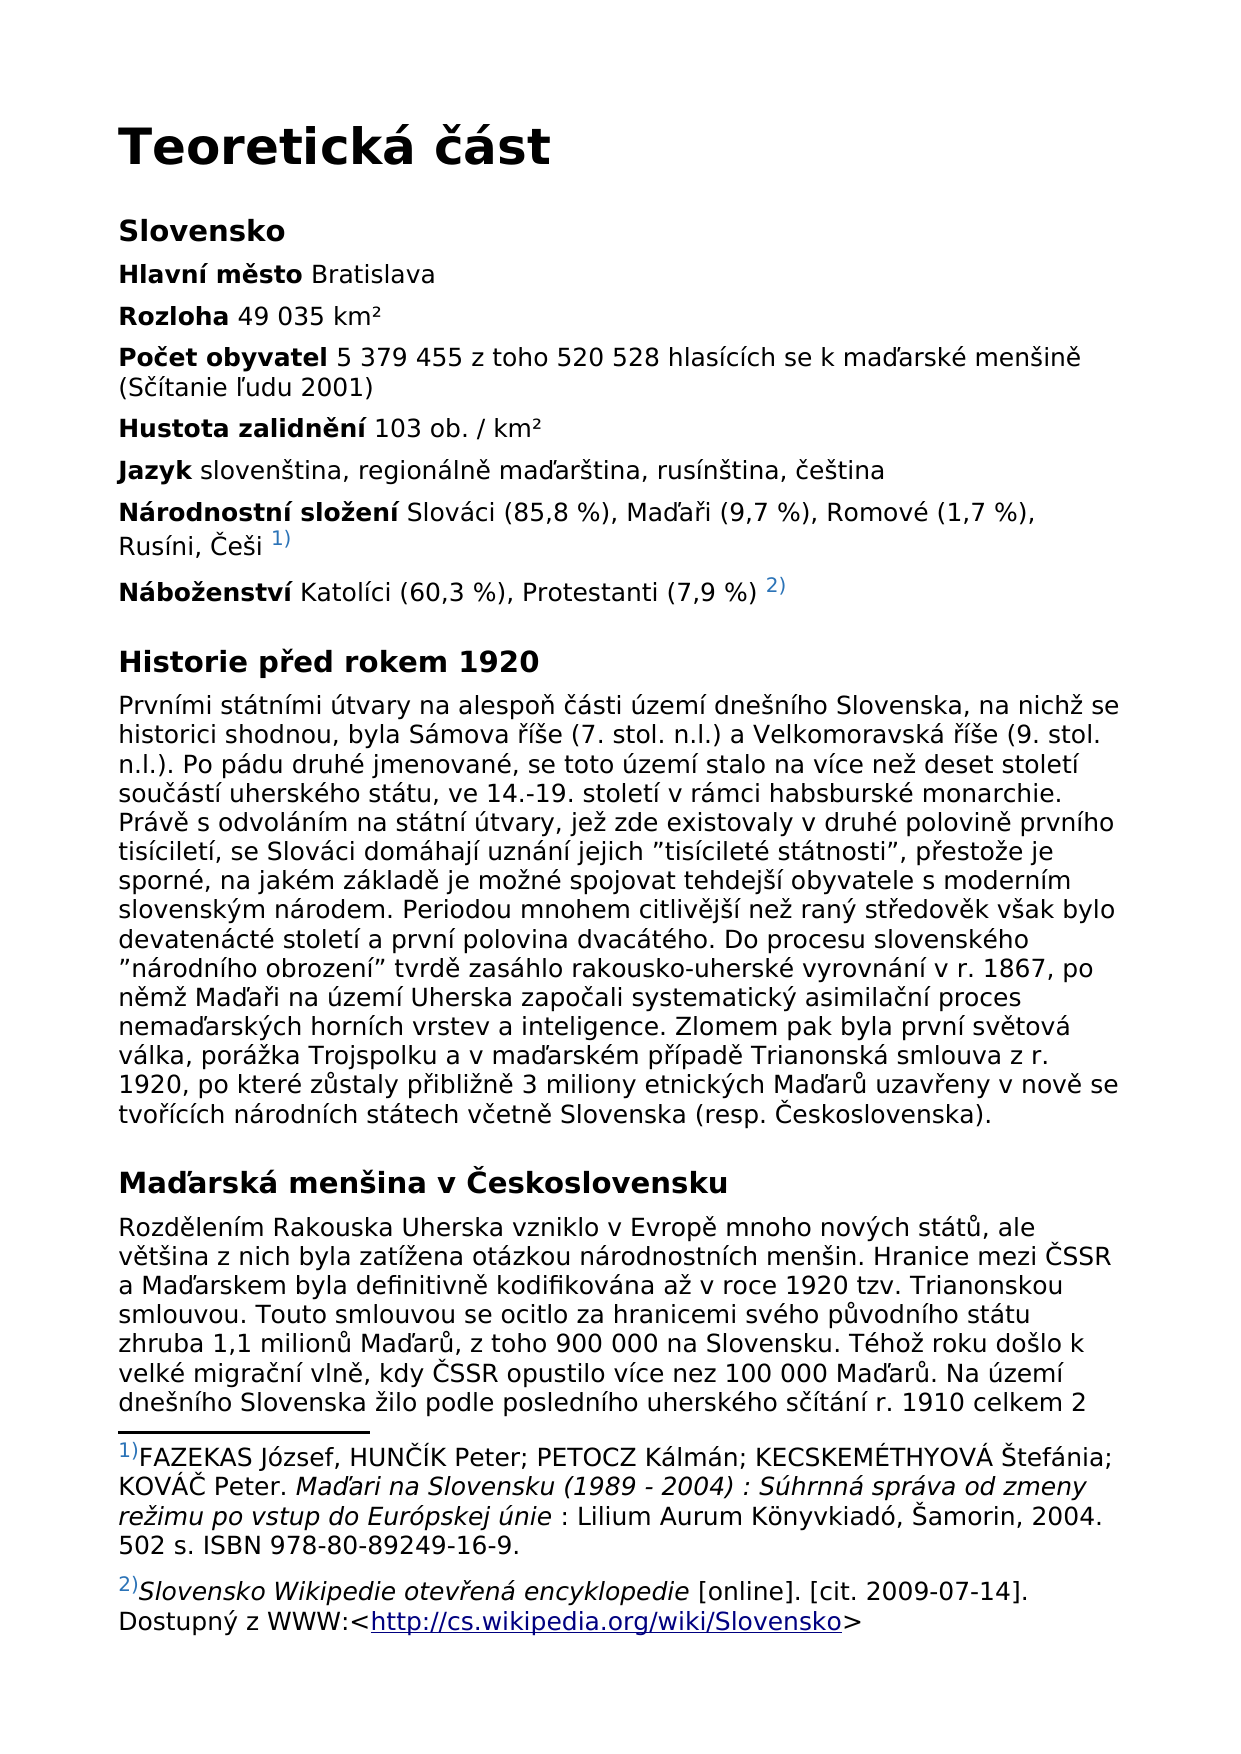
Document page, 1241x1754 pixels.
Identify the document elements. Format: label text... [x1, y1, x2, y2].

text Počet obyvatel 5 379 455 z toho 520 528 hlasících se k maďarské menšině (Sčítanie ľudu 2001) [118, 344, 1122, 402]
text Jazyk slovenština, regionálně maďarština, rusínština, čeština [118, 456, 1122, 485]
subtitle Maďarská menšina v Československu [118, 1167, 1122, 1201]
text Národnostní složení Slováci (85,8 %), Maďaři (9,7 %), Romové (1,7 %), Rusíni, Češi [118, 498, 1122, 561]
text Rozdělením Rakouska Uherska vzniklo v Evropě mnoho nových států, ale většina z nich byla zatížena otázkou národnostních menšin. Hranice mezi ČSSR a Maďarskem byla definitivně kodifikována až v roce 1920 tzv. Trianonskou smlouvou. Touto smlouvou se ocitlo za hranicemi svého původního státu zhruba 1,1 milionů Maďarů, z toho 900 000 na Slovensku. Téhož roku došlo k velké migrační vlně, kdy ČSSR opustilo více nez 100 000 Maďarů. Na území dnešního Slovenska žilo podle posledního uherského sčítání r. 1910 celkem 2 [118, 1213, 1122, 1417]
text Hlavní město Bratislava [118, 260, 1122, 289]
text Prvními státními útvary na alespoň části území dnešního Slovenska, na nichž se historici shodnou, byla Sámova říše (7. stol. n.l.) a Velkomoravská říše (9. stol. n.l.). Po pádu druhé jmenované, se toto území stalo na více než deset století součástí uherského státu, ve 14.-19. století v rámci habsburské monarchie. Právě s odvoláním na státní útvary, jež zde existovaly v druhé polovině prvního tisíciletí, se Slováci domáhají uznání jejich ”tisícileté státnosti”, přestože je sporné, na jakém základě je možné spojovat tehdejší obyvatele s moderním slovenským národem. Periodou mnohem citlivější než raný středověk však bylo devatenácté století a první polovina dvacátého. Do procesu slovenského ”národního obrození” tvrdě zasáhlo rakousko-uherské vyrovnání v r. 1867, po němž Maďaři na území Uherska započali systematický asimilační proces nemaďarských horních vrstev a inteligence. Zlomem pak byla první světová válka, porážka Trojspolku a v maďarském případě Trianonská smlouva z r. 1920, po které zůstaly přibližně 3 miliony etnických Maďarů uzavřeny v nově se tvořících národních státech včetně Slovenska (resp. Československa). [118, 692, 1122, 1129]
text Rozloha 49 035 km² [118, 302, 1122, 331]
subtitle Slovensko [118, 214, 1122, 248]
text Slovensko Wikipedie otevřená encyklopedie [online]. [cit. 2009-07-14]. Dostupný z WWW:<http://cs.wikipedia.org/wiki/Slovensko> [118, 1573, 1122, 1636]
subtitle Historie před rokem 1920 [118, 645, 1122, 679]
text Hustota zalidnění 103 ob. / km² [118, 414, 1122, 444]
text FAZEKAS József, HUNČÍK Peter; PETOCZ Kálmán; KECSKEMÉTHYOVÁ Štefánia; KOVÁČ Peter. Maďari na Slovensku (1989 - 2004) : Súhrnná správa od zmeny režimu po vstup do Európskej únie : Lilium Aurum Könyvkiadó, Šamorin, 2004. 502 s. ISBN 978-80-89249-16-9. [118, 1438, 1122, 1560]
text Náboženství Katolíci (60,3 %), Protestanti (7,9 %) [118, 573, 1122, 608]
subtitle Teoretická část [118, 118, 1122, 176]
